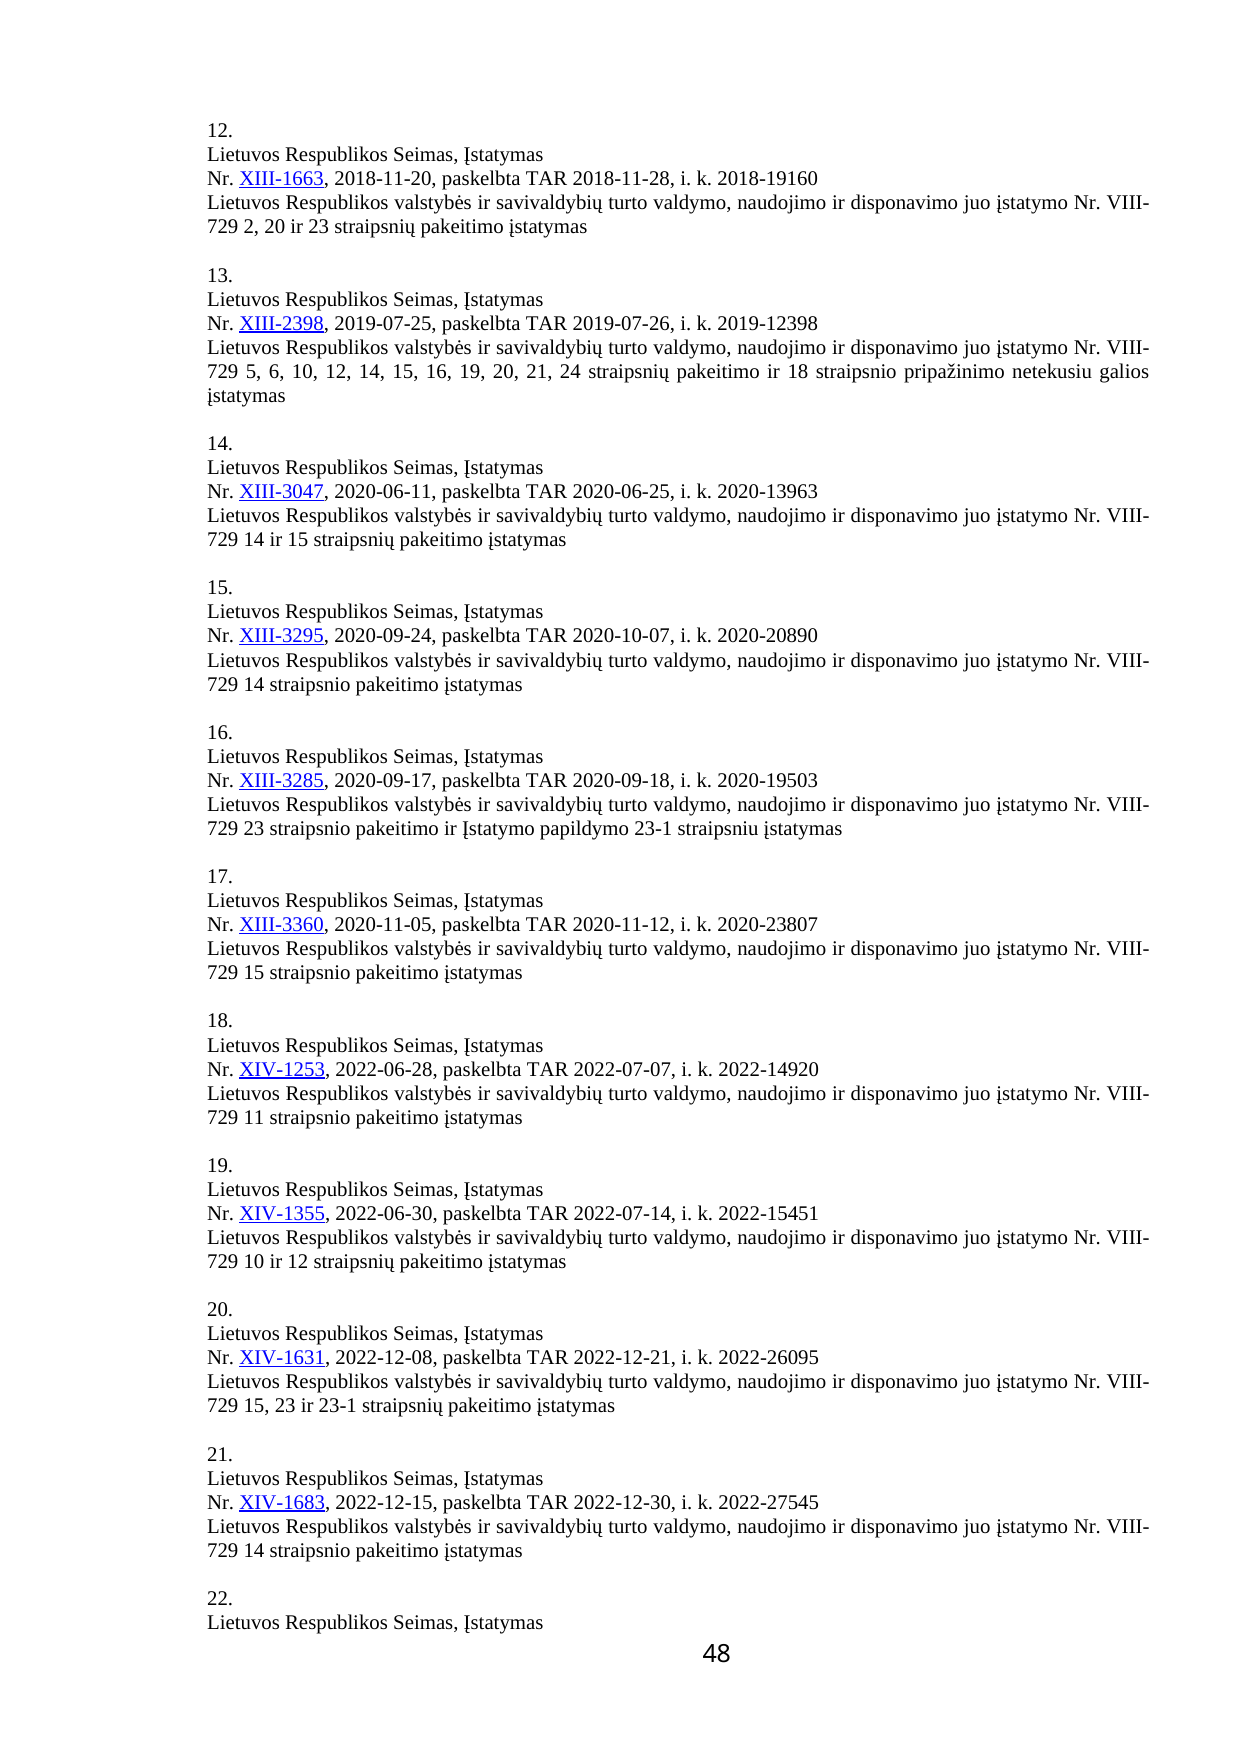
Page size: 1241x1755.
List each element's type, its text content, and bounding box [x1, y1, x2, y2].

text 21. [207, 1442, 1152, 1466]
text 22. [207, 1586, 1152, 1610]
text Nr. XIII-3295, 2020-09-24, paskelbta TAR 2020-10-07, i. k. 2020-20890 [207, 623, 1152, 647]
text Nr. XIV-1253, 2022-06-28, paskelbta TAR 2022-07-07, i. k. 2022-14920 [207, 1057, 1152, 1081]
text Nr. XIII-3047, 2020-06-11, paskelbta TAR 2020-06-25, i. k. 2020-13963 [207, 479, 1152, 503]
text Lietuvos Respublikos Seimas, Įstatymas [207, 287, 1152, 311]
text Nr. XIII-3360, 2020-11-05, paskelbta TAR 2020-11-12, i. k. 2020-23807 [207, 912, 1152, 936]
text 12. [207, 118, 1152, 142]
text Nr. XIII-2398, 2019-07-25, paskelbta TAR 2019-07-26, i. k. 2019-12398 [207, 311, 1152, 335]
text 14. [207, 431, 1152, 455]
text Lietuvos Respublikos valstybės ir savivaldybių turto valdymo, naudojimo ir disponavimo juo įstatymo Nr. VIII-729 5, 6, 10, 12, 14, 15, 16, 19, 20, 21, 24 straipsnių pakeitimo ir 18 straipsnio pripažinimo netekusiu galios įstatymas [207, 335, 1152, 407]
text Lietuvos Respublikos valstybės ir savivaldybių turto valdymo, naudojimo ir disponavimo juo įstatymo Nr. VIII-729 11 straipsnio pakeitimo įstatymas [207, 1081, 1152, 1129]
text 13. [207, 262, 1152, 287]
text Lietuvos Respublikos Seimas, Įstatymas [207, 888, 1152, 912]
text Lietuvos Respublikos Seimas, Įstatymas [207, 1321, 1152, 1345]
text Lietuvos Respublikos Seimas, Įstatymas [207, 1177, 1152, 1201]
text Lietuvos Respublikos Seimas, Įstatymas [207, 142, 1152, 166]
text Nr. XIII-1663, 2018-11-20, paskelbta TAR 2018-11-28, i. k. 2018-19160 [207, 166, 1152, 190]
text 18. [207, 1008, 1152, 1032]
text Nr. XIII-3285, 2020-09-17, paskelbta TAR 2020-09-18, i. k. 2020-19503 [207, 768, 1152, 792]
text 15. [207, 575, 1152, 599]
text Lietuvos Respublikos valstybės ir savivaldybių turto valdymo, naudojimo ir disponavimo juo įstatymo Nr. VIII-729 23 straipsnio pakeitimo ir Įstatymo papildymo 23-1 straipsniu įstatymas [207, 792, 1152, 840]
text Lietuvos Respublikos Seimas, Įstatymas [207, 744, 1152, 768]
text Nr. XIV-1631, 2022-12-08, paskelbta TAR 2022-12-21, i. k. 2022-26095 [207, 1345, 1152, 1369]
text Lietuvos Respublikos Seimas, Įstatymas [207, 599, 1152, 623]
text 17. [207, 864, 1152, 888]
text Lietuvos Respublikos Seimas, Įstatymas [207, 1610, 1152, 1634]
text Lietuvos Respublikos Seimas, Įstatymas [207, 455, 1152, 479]
text Lietuvos Respublikos valstybės ir savivaldybių turto valdymo, naudojimo ir disponavimo juo įstatymo Nr. VIII-729 14 straipsnio pakeitimo įstatymas [207, 647, 1152, 696]
text Lietuvos Respublikos valstybės ir savivaldybių turto valdymo, naudojimo ir disponavimo juo įstatymo Nr. VIII-729 15, 23 ir 23-1 straipsnių pakeitimo įstatymas [207, 1369, 1152, 1417]
text 19. [207, 1153, 1152, 1177]
text Lietuvos Respublikos valstybės ir savivaldybių turto valdymo, naudojimo ir disponavimo juo įstatymo Nr. VIII-729 14 ir 15 straipsnių pakeitimo įstatymas [207, 503, 1152, 551]
text Lietuvos Respublikos Seimas, Įstatymas [207, 1032, 1152, 1057]
text 16. [207, 720, 1152, 744]
text Nr. XIV-1355, 2022-06-30, paskelbta TAR 2022-07-14, i. k. 2022-15451 [207, 1201, 1152, 1225]
text 20. [207, 1297, 1152, 1321]
text Lietuvos Respublikos valstybės ir savivaldybių turto valdymo, naudojimo ir disponavimo juo įstatymo Nr. VIII-729 14 straipsnio pakeitimo įstatymas [207, 1514, 1152, 1562]
text Lietuvos Respublikos valstybės ir savivaldybių turto valdymo, naudojimo ir disponavimo juo įstatymo Nr. VIII-729 10 ir 12 straipsnių pakeitimo įstatymas [207, 1225, 1152, 1273]
text Lietuvos Respublikos valstybės ir savivaldybių turto valdymo, naudojimo ir disponavimo juo įstatymo Nr. VIII-729 15 straipsnio pakeitimo įstatymas [207, 936, 1152, 984]
text Lietuvos Respublikos valstybės ir savivaldybių turto valdymo, naudojimo ir disponavimo juo įstatymo Nr. VIII-729 2, 20 ir 23 straipsnių pakeitimo įstatymas [207, 190, 1152, 238]
text Nr. XIV-1683, 2022-12-15, paskelbta TAR 2022-12-30, i. k. 2022-27545 [207, 1490, 1152, 1514]
text Lietuvos Respublikos Seimas, Įstatymas [207, 1466, 1152, 1490]
